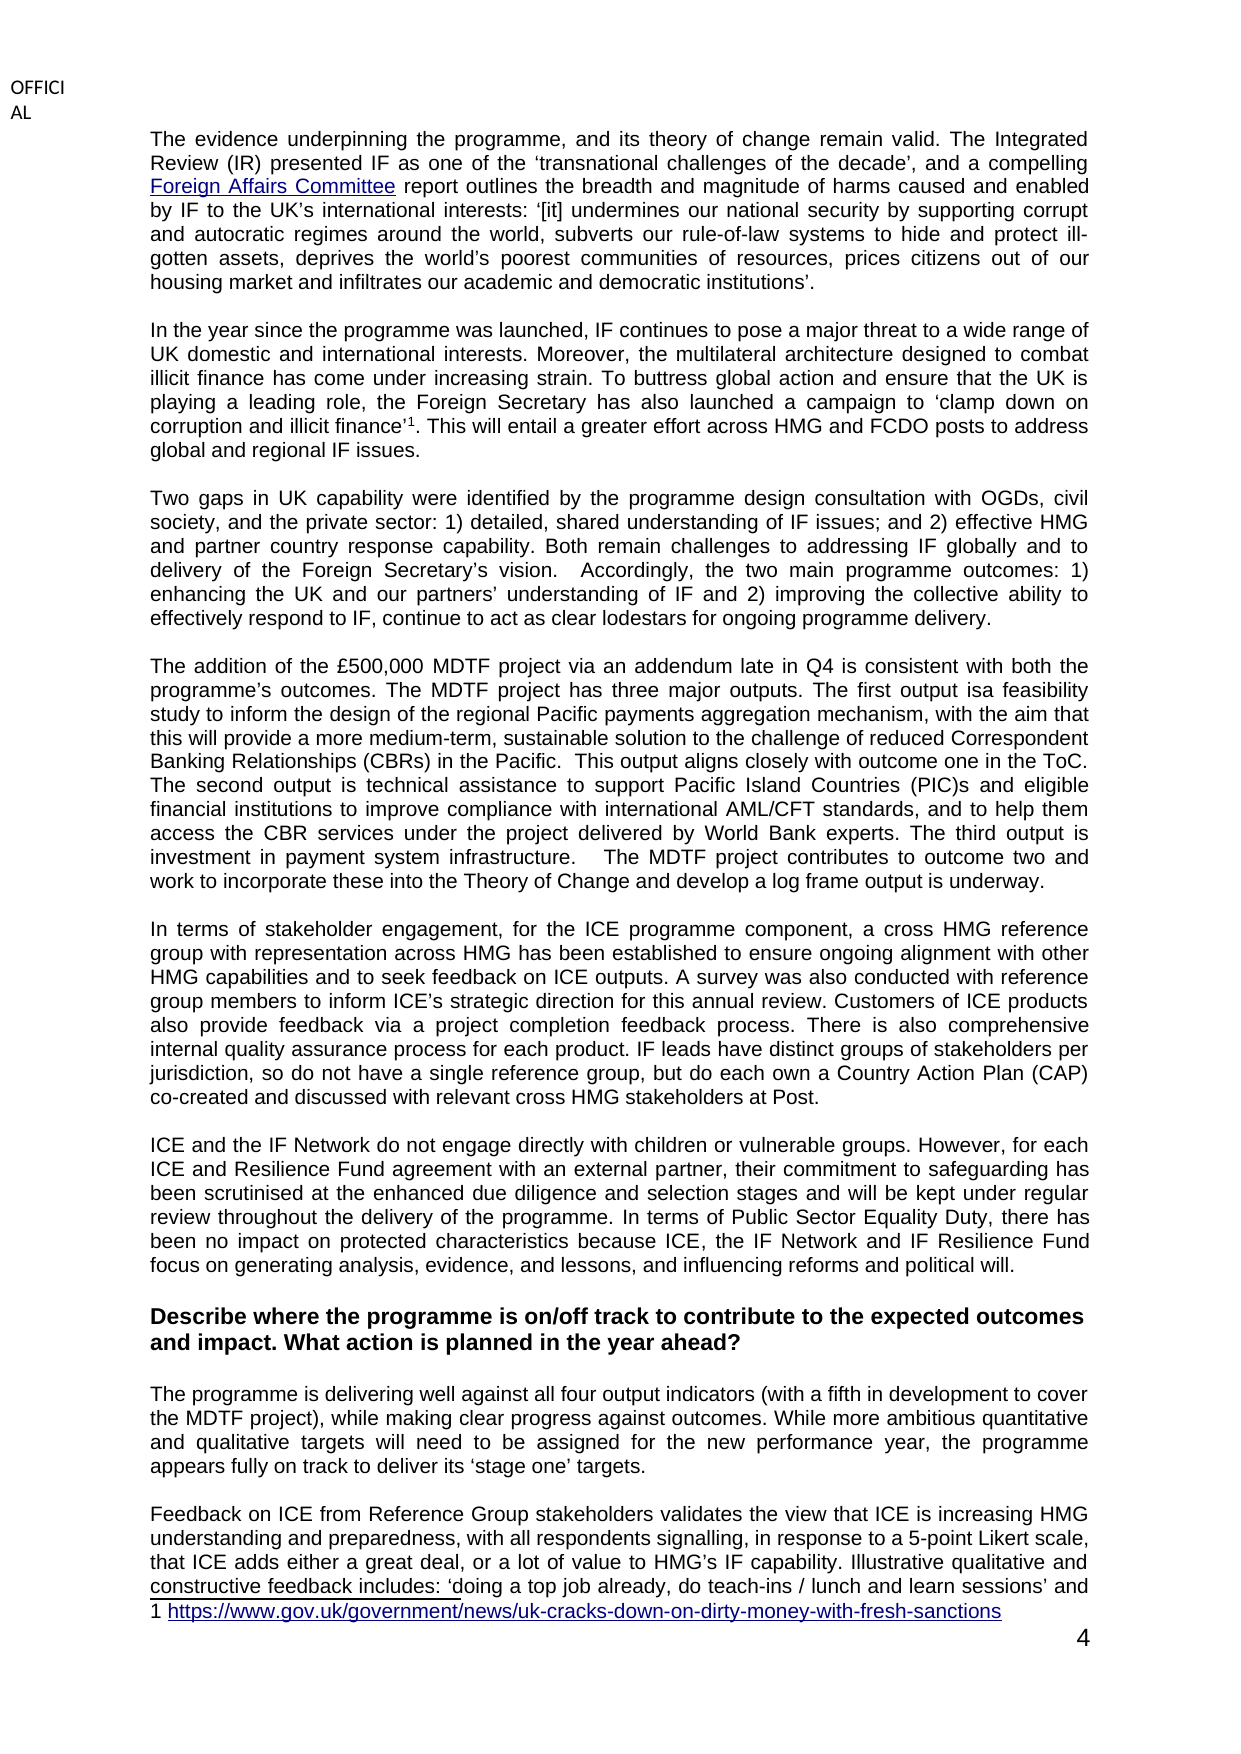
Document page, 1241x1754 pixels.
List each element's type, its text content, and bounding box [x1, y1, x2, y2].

text In the year since the programme was launched, IF continues to pose a major threat to a wide range of UK domestic and international interests. Moreover, the multilateral architecture designed to combat illicit finance has come under increasing strain. To buttress global action and ensure that the UK is playing a leading role, the Foreign Secretary has also launched a campaign to ‘clamp down on corruption and illicit finance’. This will entail a greater effort across HMG and FCDO posts to address global and regional IF issues. [150, 318, 1090, 462]
text Feedback on ICE from Reference Group stakeholders validates the view that ICE is increasing HMG understanding and preparedness, with all respondents signalling, in response to a 5-point Likert scale, that ICE adds either a great deal, or a lot of value to HMG’s IF capability. Illustrative qualitative and constructive feedback includes: ‘doing a top job already, do teach-ins / lunch and learn sessions’ and [150, 1502, 1090, 1597]
text The evidence underpinning the programme, and its theory of change remain valid. The Integrated Review (IR) presented IF as one of the ‘transnational challenges of the decade’, and a compelling Foreign Affairs Committee report outlines the breadth and magnitude of harms caused and enabled by IF to the UK’s international interests: ‘[it] undermines our national security by supporting corrupt and autocratic regimes around the world, subverts our rule-of-law systems to hide and protect ill-gotten assets, deprives the world’s poorest communities of resources, prices citizens out of our housing market and infiltrates our academic and democratic institutions’. [150, 126, 1090, 294]
text The addition of the £500,000 MDTF project via an addendum late in Q4 is consistent with both the programme’s outcomes. The MDTF project has three major outputs. The first output isa feasibility study to inform the design of the regional Pacific payments aggregation mechanism, with the aim that this will provide a more medium-term, sustainable solution to the challenge of reduced Correspondent Banking Relationships (CBRs) in the Pacific. This output aligns closely with outcome one in the ToC. The second output is technical assistance to support Pacific Island Countries (PIC)s and eligible financial institutions to improve compliance with international AML/CFT standards, and to help them access the CBR services under the project delivered by World Bank experts. The third output is investment in payment system infrastructure. The MDTF project contributes to outcome two and work to incorporate these into the Theory of Change and develop a log frame output is underway. [150, 653, 1090, 893]
text https://www.gov.uk/government/news/uk-cracks-down-on-dirty-money-with-fresh-sanctions [150, 1599, 1090, 1623]
text ICE and the IF Network do not engage directly with children or vulnerable groups. However, for each ICE and Resilience Fund agreement with an external partner, their commitment to safeguarding has been scrutinised at the enhanced due diligence and selection stages and will be kept under regular review throughout the delivery of the programme. In terms of Public Sector Equality Duty, there has been no impact on protected characteristics because ICE, the IF Network and IF Resilience Fund focus on generating analysis, evidence, and lessons, and influencing reforms and political will. [150, 1133, 1090, 1276]
text In terms of stakeholder engagement, for the ICE programme component, a cross HMG reference group with representation across HMG has been established to ensure ongoing alignment with other HMG capabilities and to seek feedback on ICE outputs. A survey was also conducted with reference group members to inform ICE’s strategic direction for this annual review. Customers of ICE products also provide feedback via a project completion feedback process. There is also comprehensive internal quality assurance process for each product. IF leads have distinct groups of stakeholders per jurisdiction, so do not have a single reference group, but do each own a Country Action Plan (CAP) co-created and discussed with relevant cross HMG stakeholders at Post. [150, 917, 1090, 1109]
text Describe where the programme is on/off track to contribute to the expected outcomes and impact. What action is planned in the year ahead? [150, 1303, 1090, 1356]
text The programme is delivering well against all four output indicators (with a fifth in development to cover the MDTF project), while making clear progress against outcomes. While more ambitious quantitative and qualitative targets will need to be assigned for the new performance year, the programme appears fully on track to deliver its ‘stage one’ targets. [150, 1382, 1090, 1478]
text Two gaps in UK capability were identified by the programme design consultation with OGDs, civil society, and the private sector: 1) detailed, shared understanding of IF issues; and 2) effective HMG and partner country response capability. Both remain challenges to addressing IF globally and to delivery of the Foreign Secretary’s vision. Accordingly, the two main programme outcomes: 1) enhancing the UK and our partners’ understanding of IF and 2) improving the collective ability to effectively respond to IF, continue to act as clear lodestars for ongoing programme delivery. [150, 486, 1090, 629]
